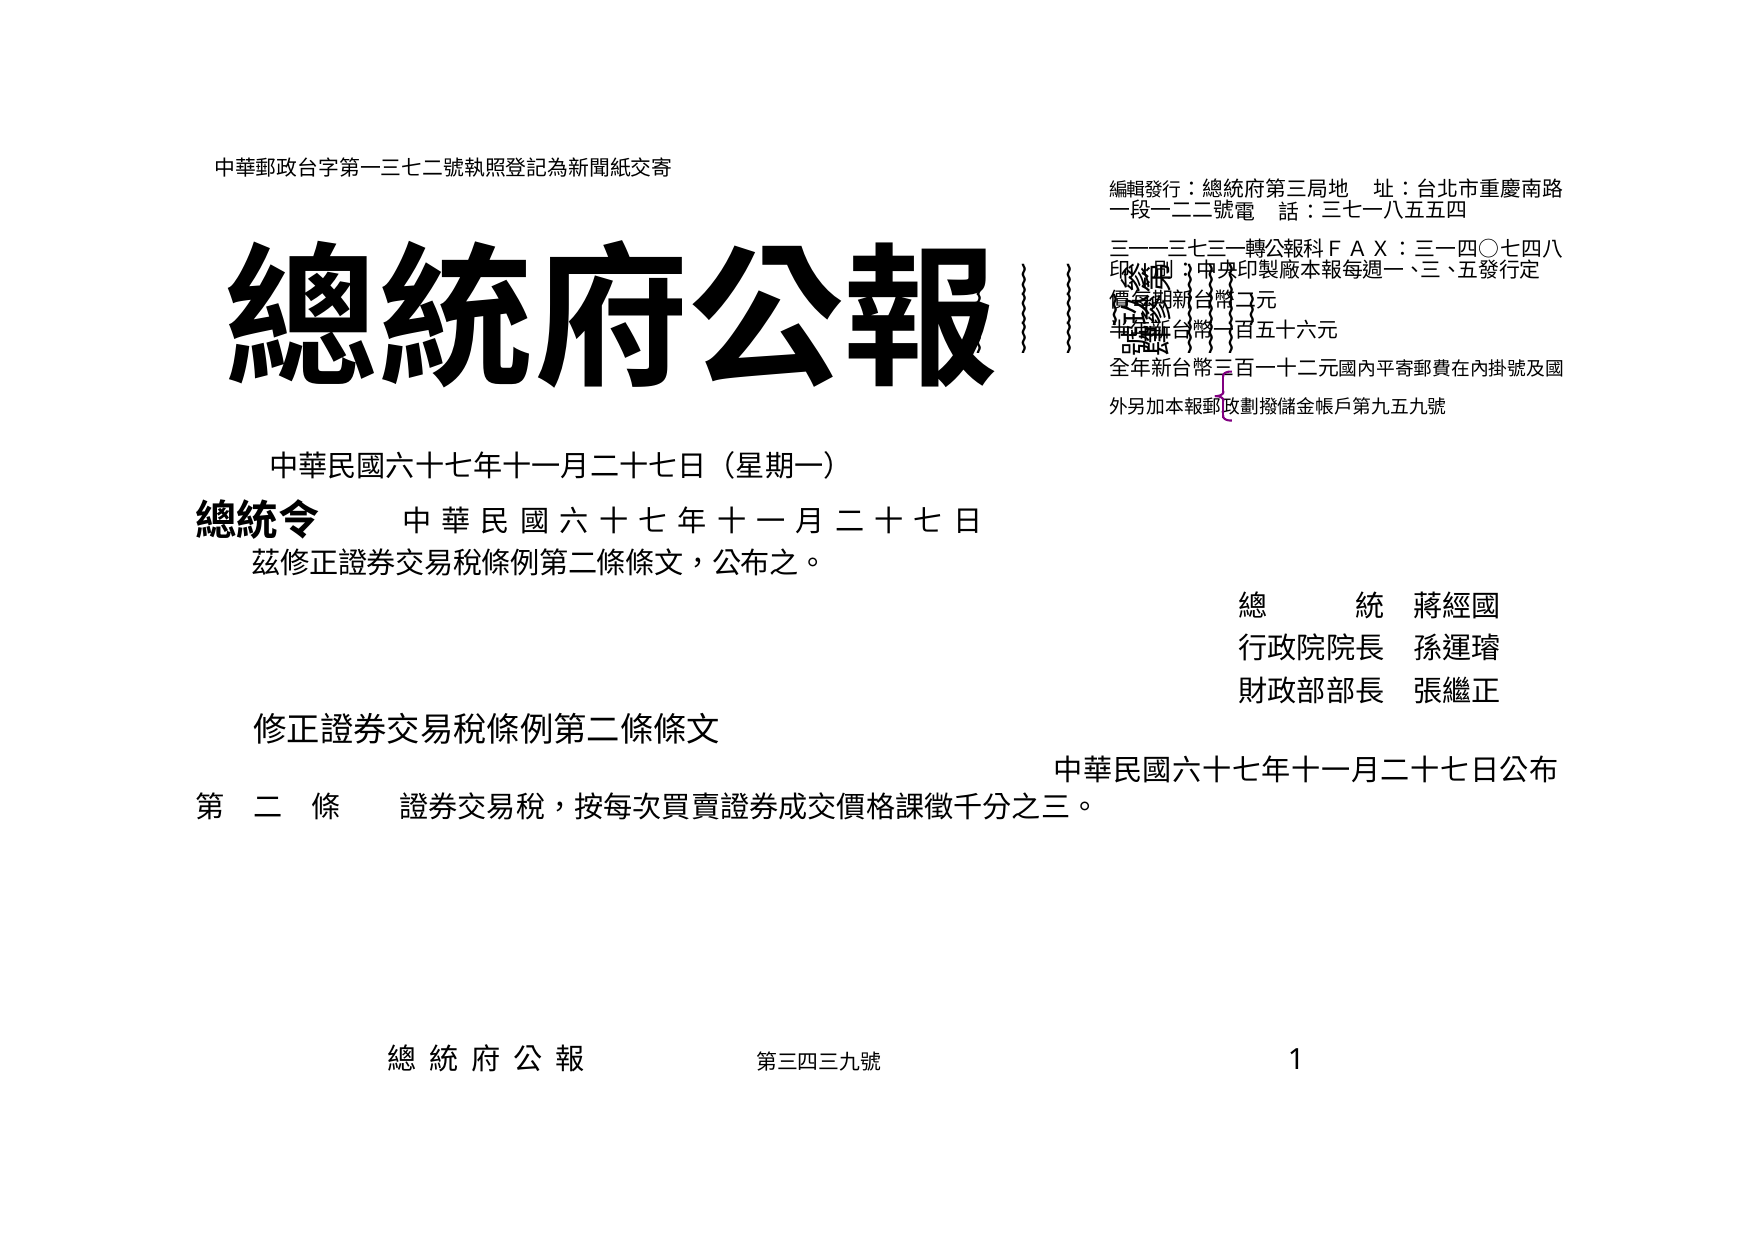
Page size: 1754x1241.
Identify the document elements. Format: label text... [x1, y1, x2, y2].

text 財政部部長 張繼正 [195, 671, 1501, 708]
text 第 二 條 證券交易稅，按每次買賣證券成交價格課徵千分之三。 [195, 788, 1559, 825]
text 中華民國六十七年十一月二十七日公布 [195, 750, 1559, 788]
table_header 中華民國六十七年十一月二十七日 [399, 222, 986, 543]
text 行政院院長 孫運璿 [195, 628, 1501, 666]
text 茲修正證券交易稅條例第二條條文，公布之。 [195, 543, 1559, 581]
table_header 總統令 [192, 222, 399, 543]
text 修正證券交易稅條例第二條條文 [253, 708, 1559, 750]
text 總 統 蔣經國 [195, 586, 1501, 623]
